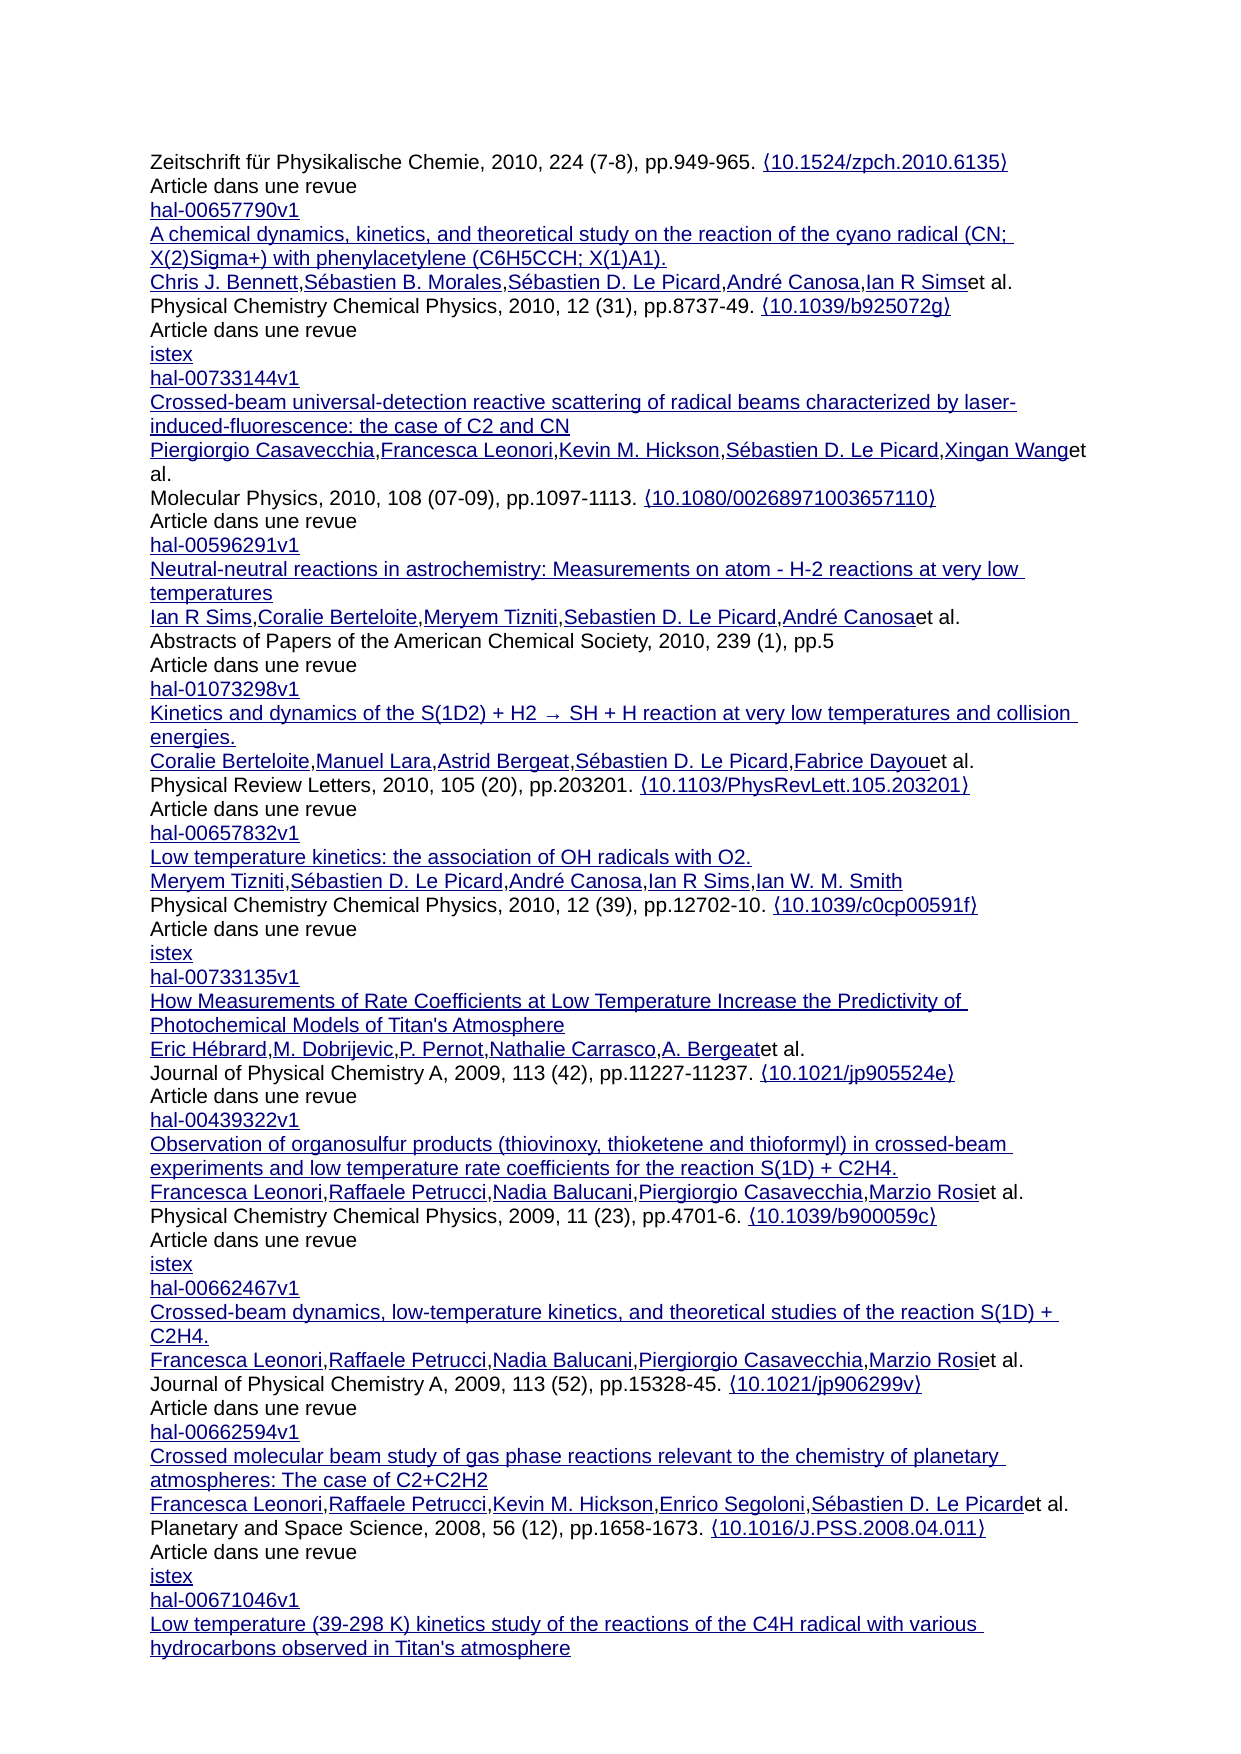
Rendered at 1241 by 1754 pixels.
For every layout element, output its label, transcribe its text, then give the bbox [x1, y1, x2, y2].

table_cell Low temperature (39-298 K) kinetics study of the reactions of the C4H radical with various hydrocarbons observed in Titan's atmosphere [150, 1611, 1090, 1659]
table_cell Observation of organosulfur products (thiovinoxy, thioketene and thioformyl) in crossed-beam experiments and low temperature rate coefficients for the reaction S(1D) + C2H4. Francesca Leonori,Raffaele Petrucci,Nadia Balucani,Piergiorgio Casavecchia,Marzio Rosiet al. Physical Chemistry Chemical Physics, 2009, 11 (23), pp.4701-6. ⟨10.1039/b900059c⟩ Article dans une revue istex hal-00662467v1 [150, 1132, 1090, 1300]
table_cell Zeitschrift für Physikalische Chemie, 2010, 224 (7-8), pp.949-965. ⟨10.1524/zpch.2010.6135⟩ Article dans une revue hal-00657790v1 [150, 150, 1090, 222]
table_cell Low temperature kinetics: the association of OH radicals with O2. Meryem Tizniti,Sébastien D. Le Picard,André Canosa,Ian R Sims,Ian W. M. Smith Physical Chemistry Chemical Physics, 2010, 12 (39), pp.12702-10. ⟨10.1039/c0cp00591f⟩ Article dans une revue istex hal-00733135v1 [150, 845, 1090, 988]
table_cell A chemical dynamics, kinetics, and theoretical study on the reaction of the cyano radical (CN; X(2)Sigma+) with phenylacetylene (C6H5CCH; X(1)A1). Chris J. Bennett,Sébastien B. Morales,Sébastien D. Le Picard,André Canosa,Ian R Simset al. Physical Chemistry Chemical Physics, 2010, 12 (31), pp.8737-49. ⟨10.1039/b925072g⟩ Article dans une revue istex hal-00733144v1 [150, 222, 1090, 389]
table_cell Crossed-beam universal-detection reactive scattering of radical beams characterized by laser-induced-fluorescence: the case of C2 and CN Piergiorgio Casavecchia,Francesca Leonori,Kevin M. Hickson,Sébastien D. Le Picard,Xingan Wanget al. Molecular Physics, 2010, 108 (07-09), pp.1097-1113. ⟨10.1080/00268971003657110⟩ Article dans une revue hal-00596291v1 [150, 390, 1090, 557]
table_cell Neutral-neutral reactions in astrochemistry: Measurements on atom - H-2 reactions at very low temperatures Ian R Sims,Coralie Berteloite,Meryem Tizniti,Sebastien D. Le Picard,André Canosaet al. Abstracts of Papers of the American Chemical Society, 2010, 239 (1), pp.5 Article dans une revue hal-01073298v1 [150, 557, 1090, 701]
table_cell Crossed-beam dynamics, low-temperature kinetics, and theoretical studies of the reaction S(1D) + C2H4. Francesca Leonori,Raffaele Petrucci,Nadia Balucani,Piergiorgio Casavecchia,Marzio Rosiet al. Journal of Physical Chemistry A, 2009, 113 (52), pp.15328-45. ⟨10.1021/jp906299v⟩ Article dans une revue hal-00662594v1 [150, 1300, 1090, 1444]
table_cell Kinetics and dynamics of the S(1D2) + H2 → SH + H reaction at very low temperatures and collision energies. Coralie Berteloite,Manuel Lara,Astrid Bergeat,Sébastien D. Le Picard,Fabrice Dayouet al. Physical Review Letters, 2010, 105 (20), pp.203201. ⟨10.1103/PhysRevLett.105.203201⟩ Article dans une revue hal-00657832v1 [150, 701, 1090, 845]
table_cell Crossed molecular beam study of gas phase reactions relevant to the chemistry of planetary atmospheres: The case of C2+C2H2 Francesca Leonori,Raffaele Petrucci,Kevin M. Hickson,Enrico Segoloni,Sébastien D. Le Picardet al. Planetary and Space Science, 2008, 56 (12), pp.1658-1673. ⟨10.1016/J.PSS.2008.04.011⟩ Article dans une revue istex hal-00671046v1 [150, 1444, 1090, 1611]
table_cell How Measurements of Rate Coefficients at Low Temperature Increase the Predictivity of Photochemical Models of Titan's Atmosphere Eric Hébrard,M. Dobrijevic,P. Pernot,Nathalie Carrasco,A. Bergeatet al. Journal of Physical Chemistry A, 2009, 113 (42), pp.11227-11237. ⟨10.1021/jp905524e⟩ Article dans une revue hal-00439322v1 [150, 989, 1090, 1132]
